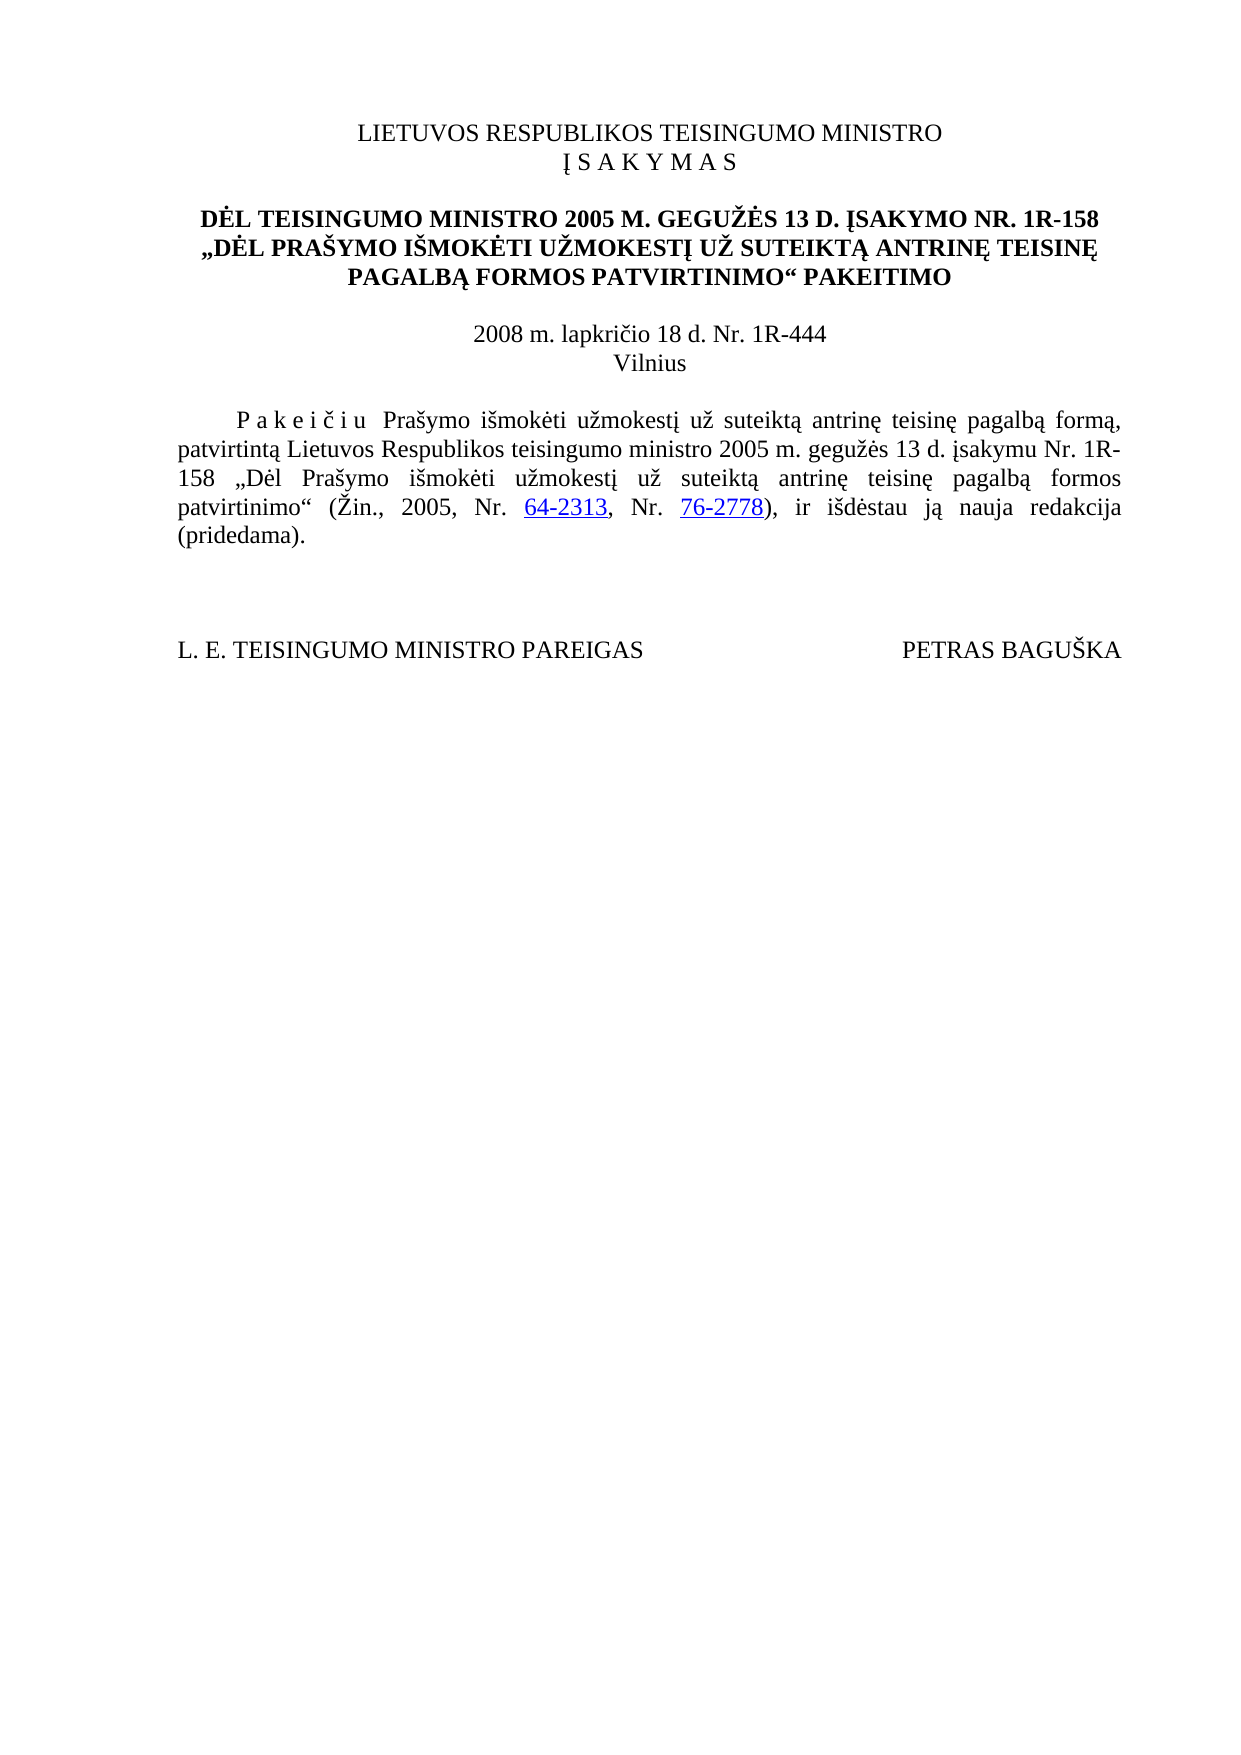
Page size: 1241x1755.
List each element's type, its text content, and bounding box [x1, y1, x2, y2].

text L. E. TEISINGUMO MINISTRO PAREIGAS PETRAS BAGUŠKA [177, 636, 1122, 664]
text 2008 m. lapkričio 18 d. Nr. 1R-444 [177, 319, 1122, 348]
text ĮSAKYMAS [177, 147, 1122, 176]
text Pakeičiu Prašymo išmokėti užmokestį už suteiktą antrinę teisinę pagalbą formą, patvirtintą Lietuvos Respublikos teisingumo ministro 2005 m. gegužės 13 d. įsakymu Nr. 1R-158 „Dėl Prašymo išmokėti užmokestį už suteiktą antrinę teisinę pagalbą formos patvirtinimo“ (Žin., 2005, Nr. 64-2313, Nr. 76-2778), ir išdėstau ją nauja redakcija (pridedama). [177, 406, 1122, 549]
text LIETUVOS RESPUBLIKOS TEISINGUMO MINISTRO [177, 118, 1122, 147]
text DĖL TEISINGUMO MINISTRO 2005 M. GEGUŽĖS 13 D. ĮSAKYMO NR. 1R-158 „DĖL PRAŠYMO IŠMOKĖTI UŽMOKESTĮ UŽ SUTEIKTĄ ANTRINĘ TEISINĘ PAGALBĄ FORMOS PATVIRTINIMO“ PAKEITIMO [177, 204, 1122, 291]
text Vilnius [177, 348, 1122, 377]
